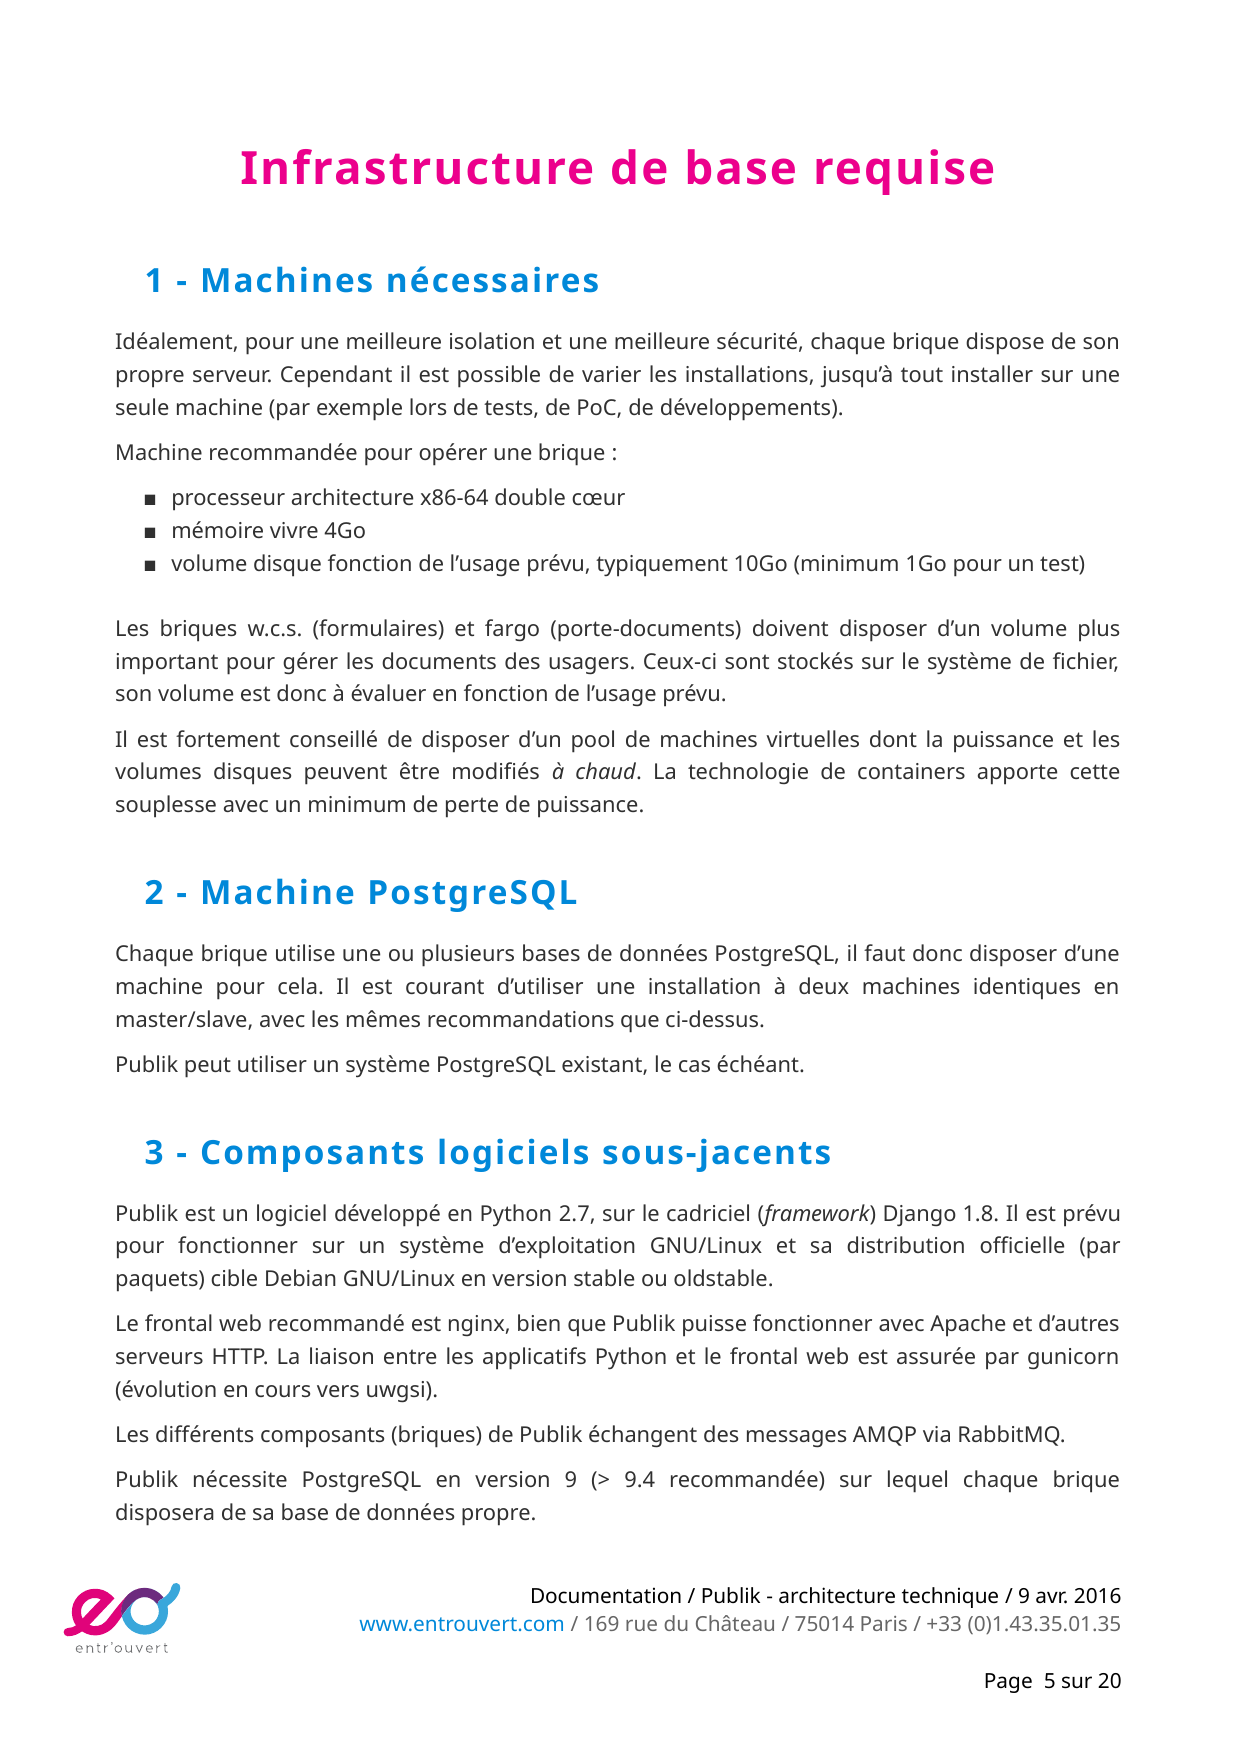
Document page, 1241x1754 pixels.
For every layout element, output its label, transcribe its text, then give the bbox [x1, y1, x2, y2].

text Le frontal web recommandé est nginx, bien que Publik puisse fonctionner avec Apache et d’autres serveurs HTTP. La liaison entre les applicatifs Python et le frontal web est assurée par gunicorn (évolution en cours vers uwgsi). [115, 1308, 1121, 1404]
text Publik nécessite PostgreSQL en version 9 (> 9.4 recommandée) sur lequel chaque brique disposera de sa base de données propre. [115, 1464, 1121, 1527]
subtitle Machines nécessaires [144, 257, 1121, 303]
text Publik peut utiliser un système PostgreSQL existant, le cas échéant. [115, 1049, 1121, 1078]
text Les briques w.c.s. (formulaires) et fargo (porte-documents) doivent disposer d’un volume plus important pour gérer les documents des usagers. Ceux-ci sont stockés sur le système de fichier, son volume est donc à évaluer en fonction de l’usage prévu. [115, 613, 1121, 708]
list volume disque fonction de l’usage prévu, typiquement 10Go (minimum 1Go pour un test) [144, 548, 1121, 577]
list processeur architecture x86-64 double cœur [144, 482, 1121, 512]
text Les différents composants (briques) de Publik échangent des messages AMQP via RabbitMQ. [115, 1419, 1121, 1449]
text Idéalement, pour une meilleure isolation et une meilleure sécurité, chaque brique dispose de son propre serveur. Cependant il est possible de varier les installations, jusqu’à tout installer sur une seule machine (par exemple lors de tests, de PoC, de développements). [115, 326, 1121, 422]
list mémoire vivre 4Go [144, 515, 1121, 545]
subtitle Composants logiciels sous-jacents [144, 1129, 1121, 1174]
subtitle Machine PostgreSQL [144, 869, 1121, 914]
text Machine recommandée pour opérer une brique : [115, 437, 1121, 467]
text Il est fortement conseillé de disposer d’un pool de machines virtuelles dont la puissance et les volumes disques peuvent être modifiés à chaud. La technologie de containers apporte cette souplesse avec un minimum de perte de puissance. [115, 724, 1121, 819]
subtitle Infrastructure de base requise [115, 136, 1121, 198]
text Chaque brique utilise une ou plusieurs bases de données PostgreSQL, il faut donc disposer d’une machine pour cela. Il est courant d’utiliser une installation à deux machines identiques en master/slave, avec les mêmes recommandations que ci-dessus. [115, 938, 1121, 1033]
text Publik est un logiciel développé en Python 2.7, sur le cadriciel (framework) Django 1.8. Il est prévu pour fonctionner sur un système d’exploitation GNU/Linux et sa distribution officielle (par paquets) cible Debian GNU/Linux en version stable ou oldstable. [115, 1198, 1121, 1293]
